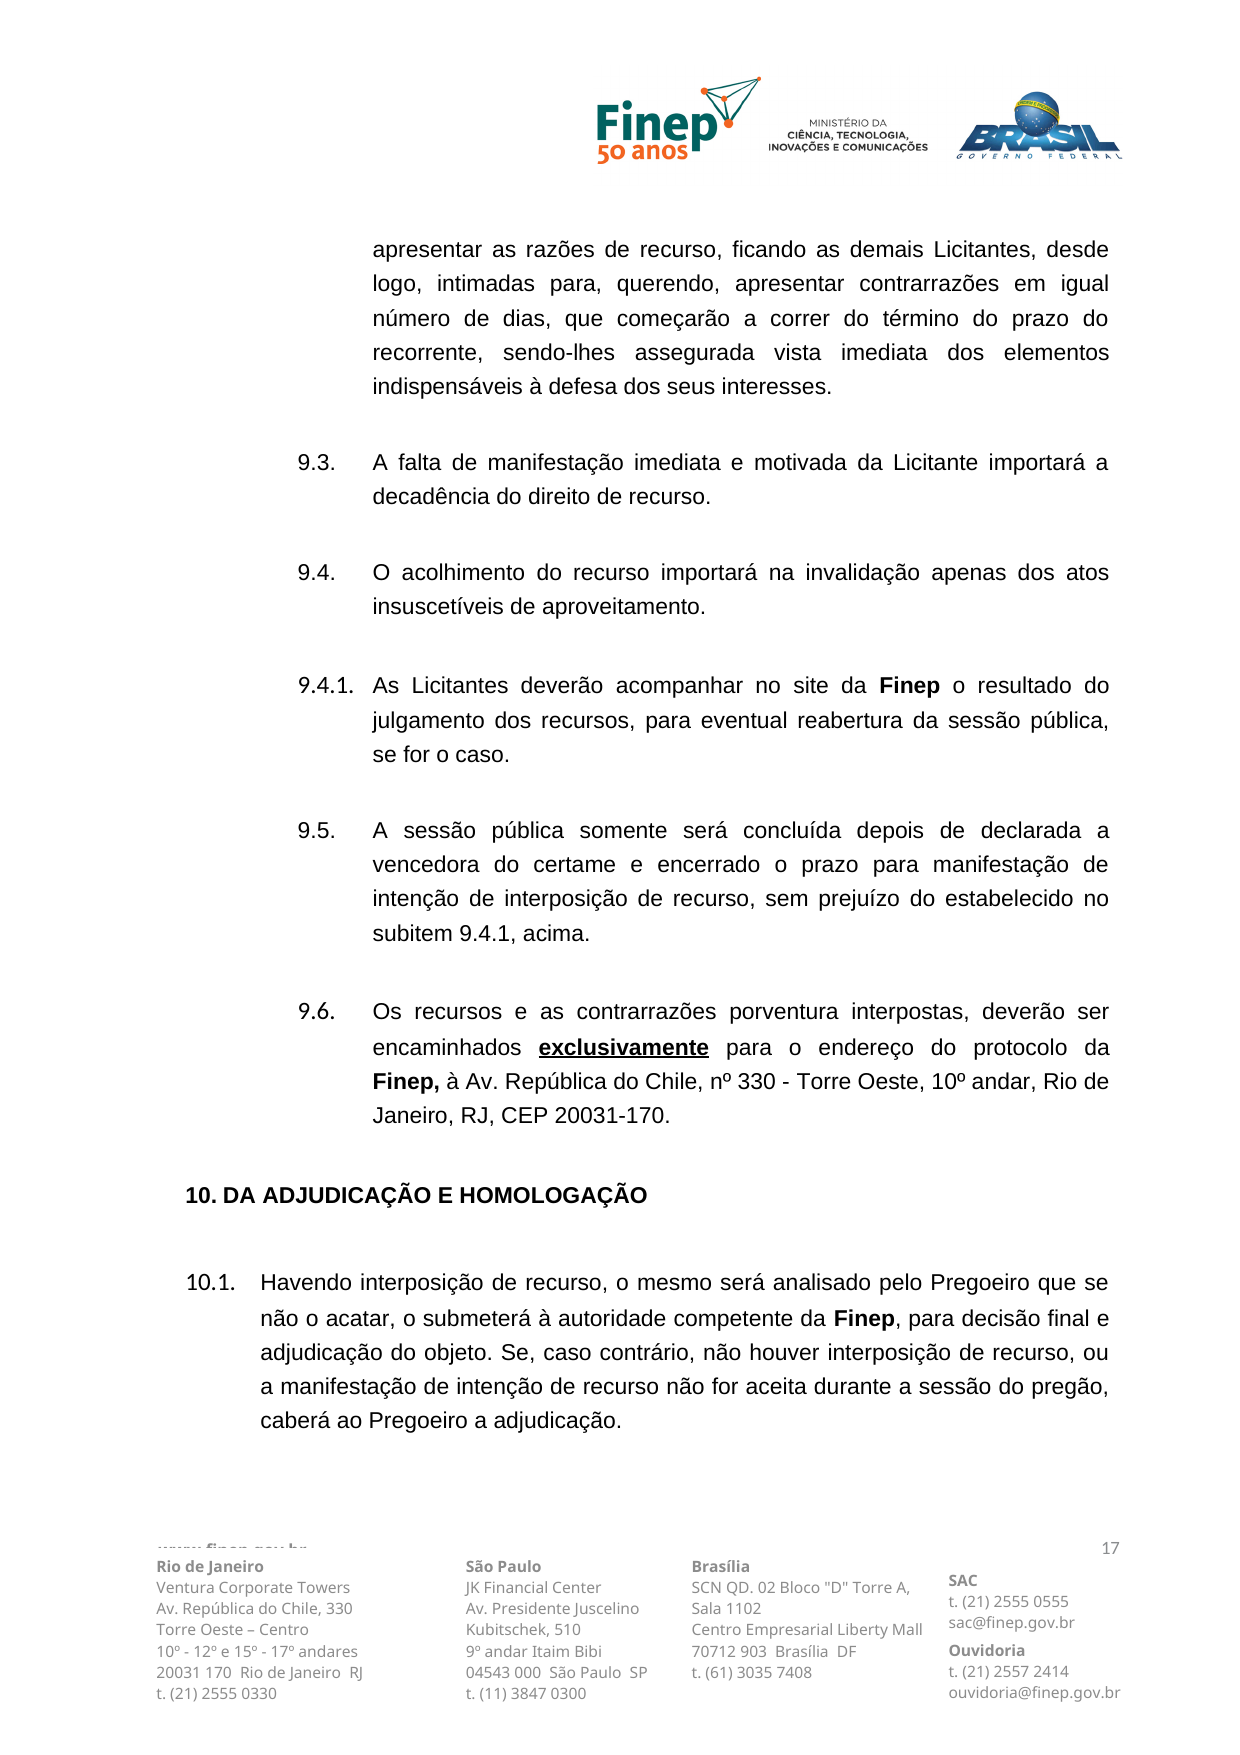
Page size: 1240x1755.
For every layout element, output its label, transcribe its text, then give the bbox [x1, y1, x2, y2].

list Os recursos e as contrarrazões porventura interpostas, deverão ser encaminhados exclusivamente para o endereço do protocolo da Finep, à Av. República do Chile, nº 330 - Torre Oeste, 10º andar, Rio de Janeiro, RJ, CEP 20031-170. [297, 995, 1110, 1128]
list apresentar as razões de recurso, ficando as demais Licitantes, desde logo, intimadas para, querendo, apresentar contrarrazões em igual número de dias, que começarão a correr do término do prazo do recorrente, sendo-lhes assegurada vista imediata dos elementos indispensáveis à defesa dos seus interesses. [297, 236, 1110, 399]
list A falta de manifestação imediata e motivada da Licitante importará a decadência do direito de recurso. [297, 449, 1110, 509]
list Havendo interposição de recurso, o mesmo será analisado pelo Pregoeiro que se não o acatar, o submeterá à autoridade competente da Finep, para decisão final e adjudicação do objeto. Se, caso contrário, não houver interposição de recurso, ou a manifestação de intenção de recurso não for aceita durante a sessão do pregão, caberá ao Pregoeiro a adjudicação. [185, 1266, 1110, 1433]
list O acolhimento do recurso importará na invalidação apenas dos atos insuscetíveis de aproveitamento. [297, 559, 1110, 619]
list DA ADJUDICAÇÃO E HOMOLOGAÇÃO [185, 1182, 1110, 1208]
list A sessão pública somente será concluída depois de declarada a vencedora do certame e encerrado o prazo para manifestação de intenção de interposição de recurso, sem prejuízo do estabelecido no subitem 9.4.1, acima. [297, 817, 1110, 946]
list As Licitantes deverão acompanhar no site da Finep o resultado do julgamento dos recursos, para eventual reabertura da sessão pública, se for o caso. [297, 669, 1110, 768]
